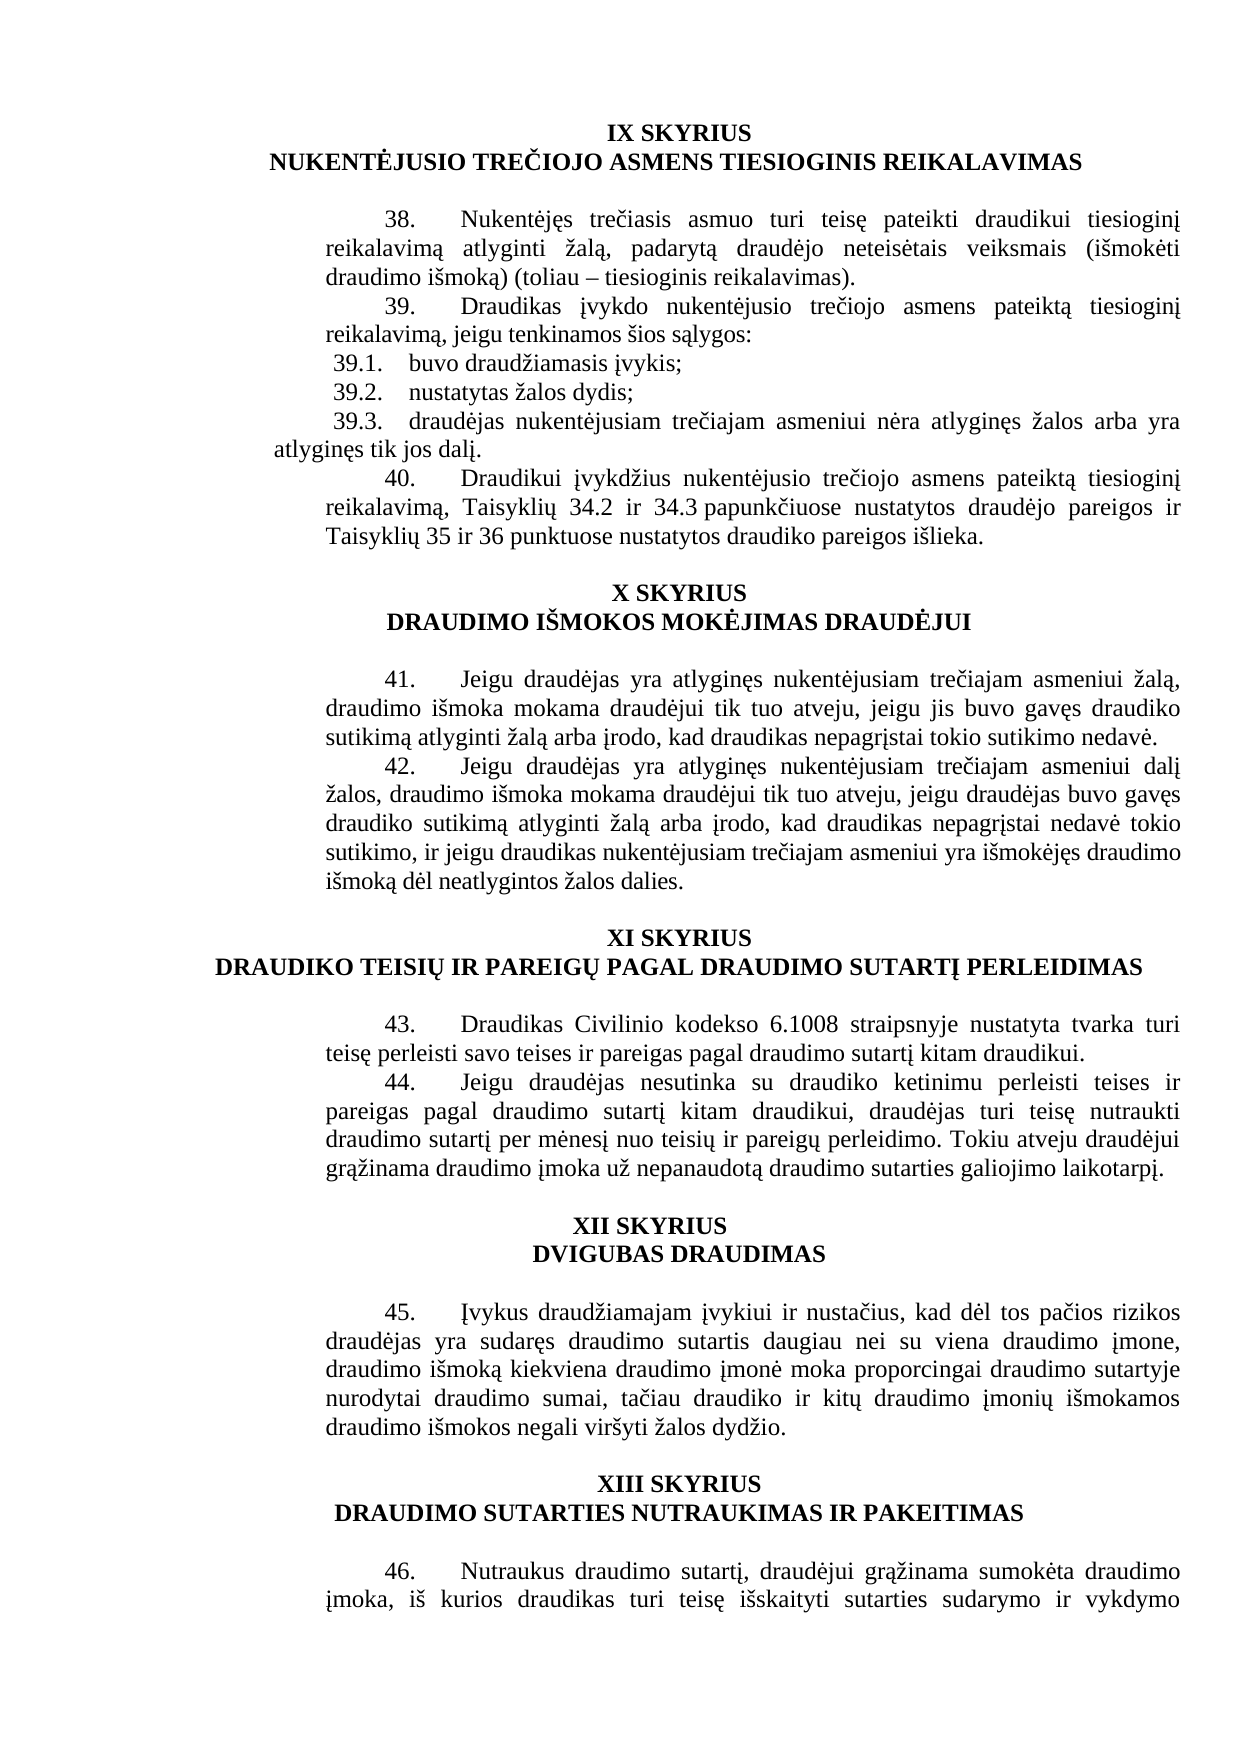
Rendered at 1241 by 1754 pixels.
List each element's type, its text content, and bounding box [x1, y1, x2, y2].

text DRAUDIMO IŠMOKOS MOKĖJIMAS DRAUDĖJUI [177, 607, 1181, 636]
text IX SKyRIUS [177, 118, 1181, 147]
text 43. Draudikas Civilinio kodekso 6.1008 straipsnyje nustatyta tvarka turi teisę perleisti savo teises ir pareigas pagal draudimo sutartį kitam draudikui. [325, 1009, 1181, 1067]
text Draudimo sutarties nutraukimas ir pakeitimas [177, 1498, 1181, 1527]
text 46. Nutraukus draudimo sutartį, draudėjui grąžinama sumokėta draudimo įmoka, iš kurios draudikas turi teisę išskaityti sutarties sudarymo ir vykdymo [325, 1556, 1181, 1613]
text NUKENTĖJUSIO trečiojo asmens tiesioginiS reikalavimAS [177, 147, 1181, 176]
text 38. Nukentėjęs trečiasis asmuo turi teisę pateikti draudikui tiesioginį reikalavimą atlyginti žalą, padarytą draudėjo neteisėtais veiksmais (išmokėti draudimo išmoką) (toliau – tiesioginis reikalavimas). [325, 204, 1181, 291]
text 39.3. draudėjas nukentėjusiam trečiajam asmeniui nėra atlyginęs žalos arba yra atlyginęs tik jos dalį. [274, 406, 1181, 463]
text XIiI SKyRIUS [177, 1469, 1181, 1498]
text XI SKyRIUS [177, 923, 1181, 952]
text 45. Įvykus draudžiamajam įvykiui ir nustačius, kad dėl tos pačios rizikos draudėjas yra sudaręs draudimo sutartis daugiau nei su viena draudimo įmone, draudimo išmoką kiekviena draudimo įmonė moka proporcingai draudimo sutartyje nurodytai draudimo sumai, tačiau draudiko ir kitų draudimo įmonių išmokamos draudimo išmokos negali viršyti žalos dydžio. [325, 1297, 1181, 1441]
text 42. Jeigu draudėjas yra atlyginęs nukentėjusiam trečiajam asmeniui dalį žalos, draudimo išmoka mokama draudėjui tik tuo atveju, jeigu draudėjas buvo gavęs draudiko sutikimą atlyginti žalą arba įrodo, kad draudikas nepagrįstai nedavė tokio sutikimo, ir jeigu draudikas nukentėjusiam trečiajam asmeniui yra išmokėjęs draudimo išmoką dėl neatlygintos žalos dalies. [325, 751, 1181, 894]
text DraUDIKO TEISIŲ IR PAREIGŲ PAGAL DRAUDIMO SUTARTĮ PERLEIDIMAS [177, 952, 1181, 981]
text X SKyRIUS [177, 578, 1181, 607]
text 44. Jeigu draudėjas nesutinka su draudiko ketinimu perleisti teises ir pareigas pagal draudimo sutartį kitam draudikui, draudėjas turi teisę nutraukti draudimo sutartį per mėnesį nuo teisių ir pareigų perleidimo. Tokiu atveju draudėjui grąžinama draudimo įmoka už nepanaudotą draudimo sutarties galiojimo laikotarpį. [325, 1067, 1181, 1182]
text DVIGUBAS DRAUDIMAS [177, 1239, 1181, 1268]
text XII SKyRIUS [177, 1211, 1181, 1239]
text 39.2. nustatytas žalos dydis; [274, 377, 1181, 406]
text 39.1. buvo draudžiamasis įvykis; [274, 348, 1181, 377]
text 40. Draudikui įvykdžius nukentėjusio trečiojo asmens pateiktą tiesioginį reikalavimą, Taisyklių 34.2 ir 34.3 papunkčiuose nustatytos draudėjo pareigos ir Taisyklių 35 ir 36 punktuose nustatytos draudiko pareigos išlieka. [325, 463, 1181, 549]
text 41. Jeigu draudėjas yra atlyginęs nukentėjusiam trečiajam asmeniui žalą, draudimo išmoka mokama draudėjui tik tuo atveju, jeigu jis buvo gavęs draudiko sutikimą atlyginti žalą arba įrodo, kad draudikas nepagrįstai tokio sutikimo nedavė. [325, 664, 1181, 751]
text 39. Draudikas įvykdo nukentėjusio trečiojo asmens pateiktą tiesioginį reikalavimą, jeigu tenkinamos šios sąlygos: [325, 291, 1181, 348]
